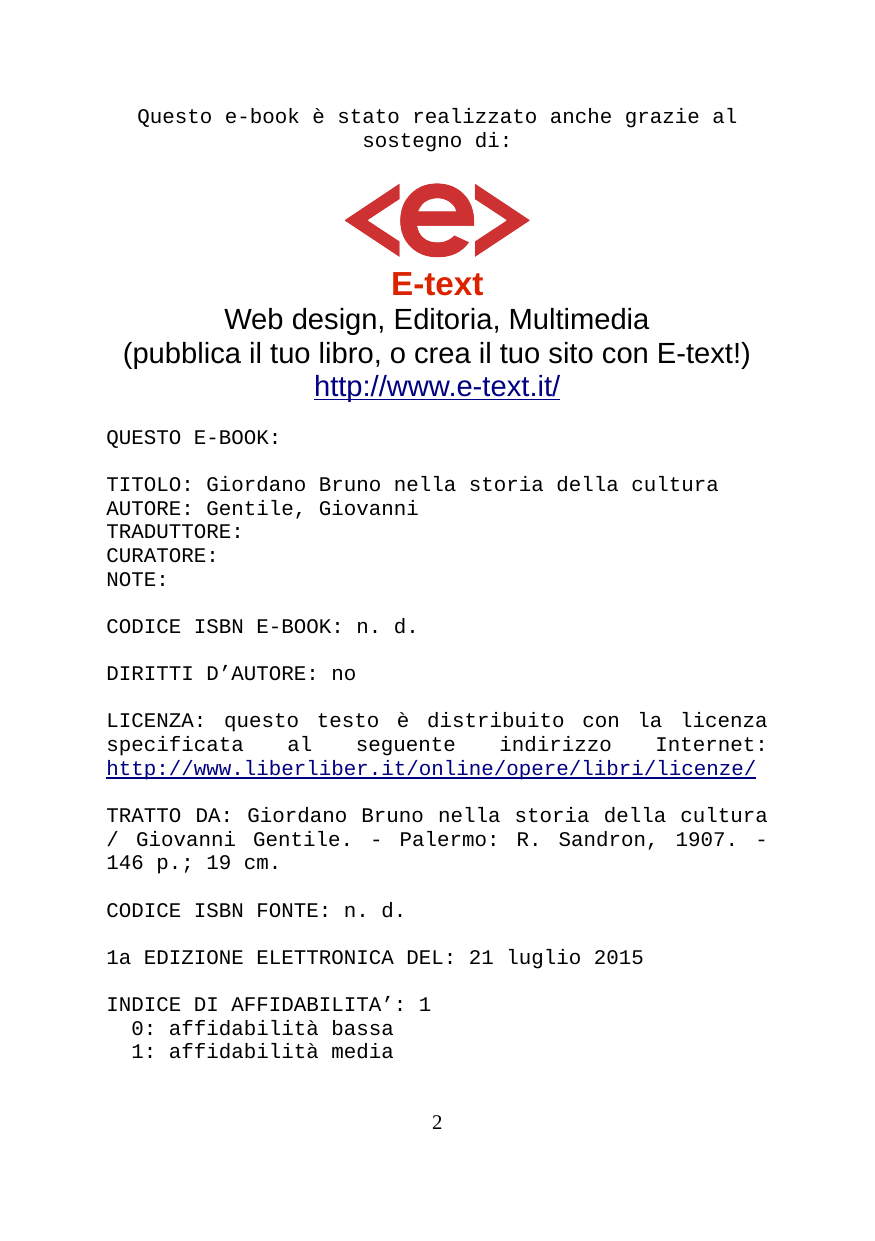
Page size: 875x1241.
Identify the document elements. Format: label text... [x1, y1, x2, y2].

text TRADUTTORE: [106, 521, 768, 545]
text 0: affidabilità bassa [106, 1018, 768, 1041]
text 1: affidabilità media [106, 1041, 768, 1065]
text CURATORE: [106, 545, 768, 568]
text TITOLO: Giordano Bruno nella storia della cultura [106, 474, 768, 498]
text QUESTO E-BOOK: [106, 427, 768, 450]
text NOTE: [106, 568, 768, 592]
text AUTORE: Gentile, Giovanni [106, 498, 768, 521]
text TRATTO DA: Giordano Bruno nella storia della cultura / Giovanni Gentile. - Palermo: R. Sandron, 1907. - 146 p.; 19 cm. [106, 805, 768, 876]
text DIRITTI D’AUTORE: no [106, 663, 768, 687]
text E-text [106, 264, 768, 302]
text (pubblica il tuo libro, o crea il tuo sito con E-text!) [106, 336, 768, 369]
text LICENZA: questo testo è distribuito con la licenza specificata al seguente indirizzo Internet: http://www.liberliber.it/online/opere/libri/licenze/ [106, 710, 768, 781]
text Web design, Editoria, Multimedia [106, 302, 768, 336]
text INDICE DI AFFIDABILITA’: 1 [106, 994, 768, 1018]
picture [343, 183, 531, 258]
text 1a EDIZIONE ELETTRONICA DEL: 21 luglio 2015 [106, 947, 768, 971]
text CODICE ISBN FONTE: n. d. [106, 899, 768, 923]
text Questo e-book è stato realizzato anche grazie al sostegno di: [106, 106, 768, 153]
text CODICE ISBN E-BOOK: n. d. [106, 616, 768, 639]
text http://www.e-text.it/ [106, 369, 768, 403]
